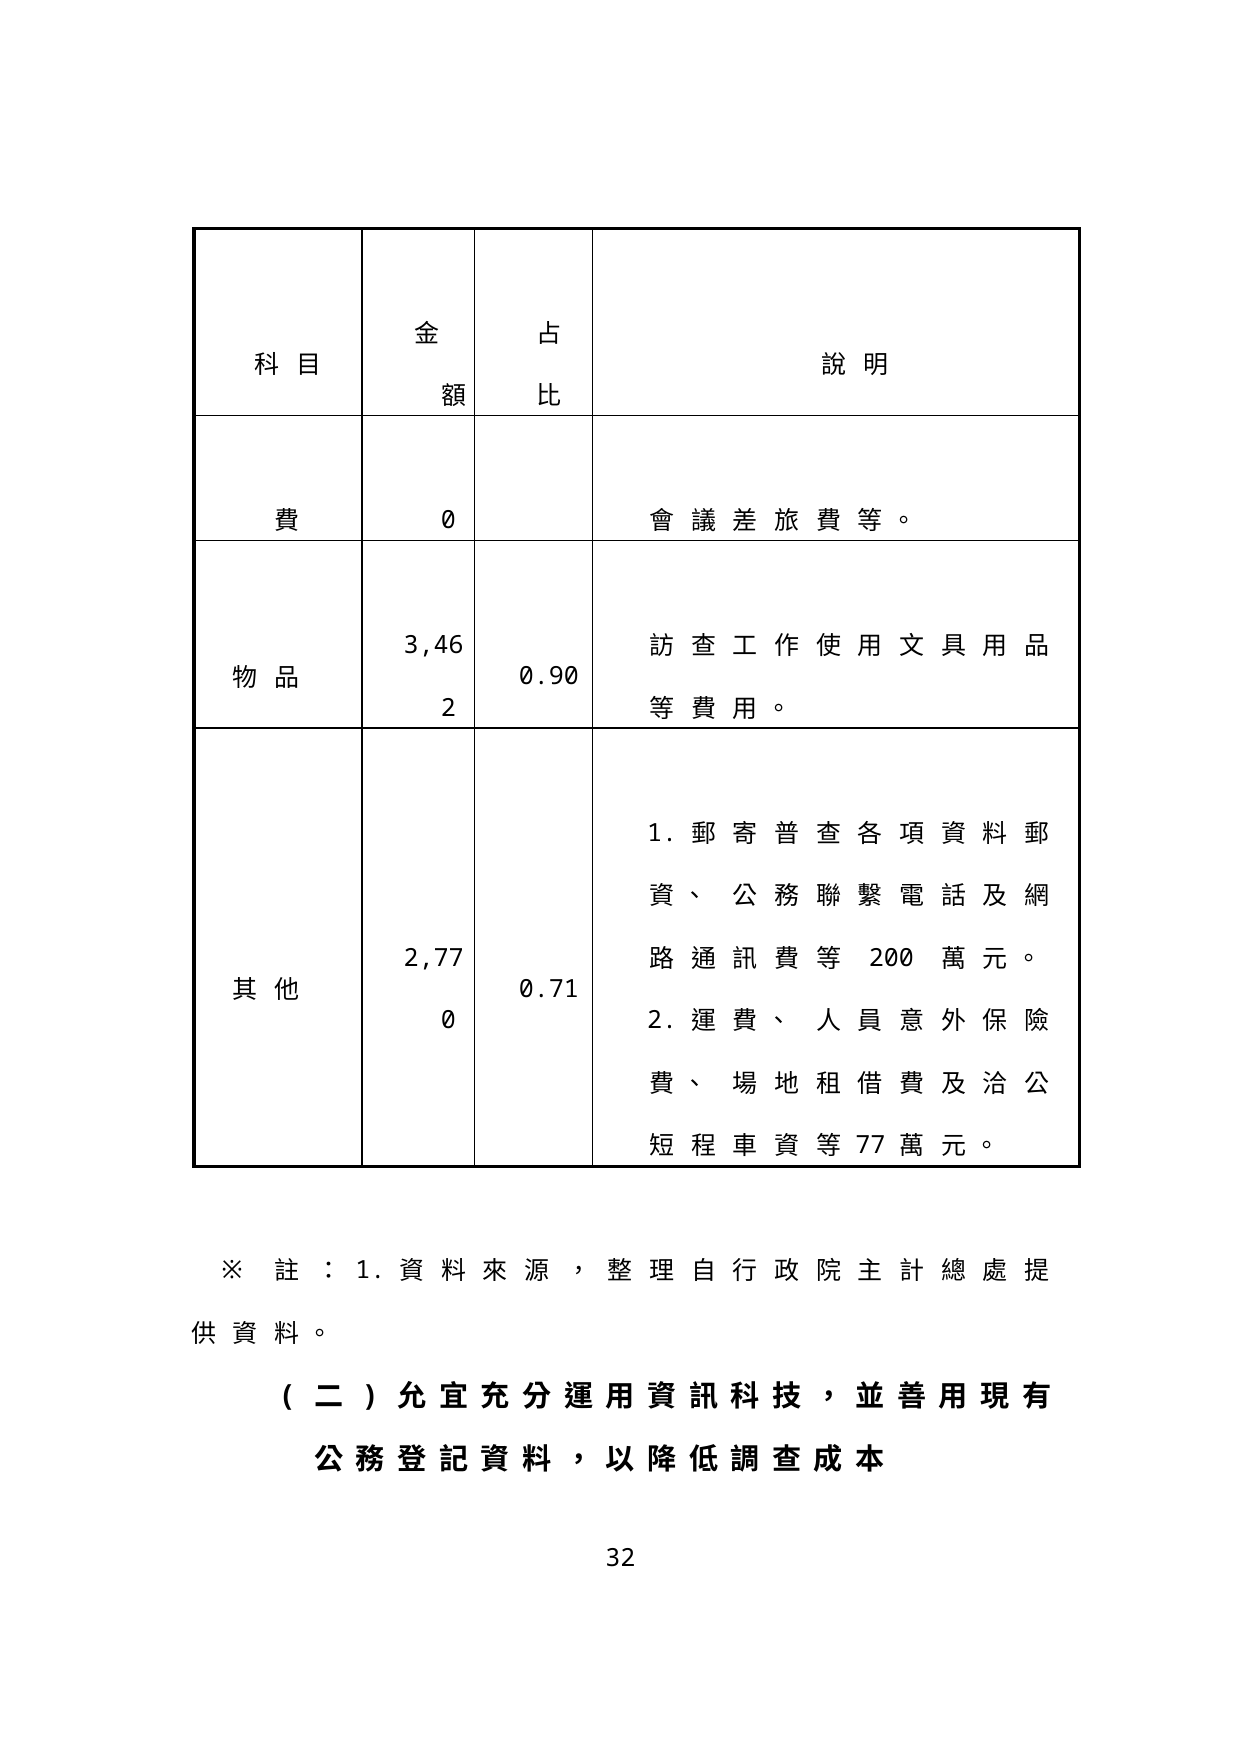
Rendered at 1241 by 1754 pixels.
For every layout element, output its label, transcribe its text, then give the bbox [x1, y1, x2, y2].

table_cell 0.90 [475, 541, 592, 727]
table_cell 0.71 [475, 729, 592, 1165]
table_cell 費 [196, 416, 361, 540]
table_cell 2,770 [363, 729, 474, 1165]
table_cell 物品 [196, 541, 361, 727]
table_cell 3,462 [363, 541, 474, 727]
table_cell 1.郵寄普查各項資料郵資、公務聯繫電話及網路通訊費等200萬元。 2.運費、人員意外保險費、場地租借費及洽公短程車資等77萬元。 [593, 729, 1078, 1165]
table_header 金額 [363, 230, 474, 415]
text ※註：1.資料來源，整理自行政院主計總處提供資料。 [183, 1227, 1058, 1352]
table_cell 會議差旅費等。 [593, 416, 1078, 540]
table_header 科目 [196, 230, 361, 415]
table_cell 其他 [196, 729, 361, 1165]
text (二)允宜充分運用資訊科技，並善用現有公務登記資料，以降低調查成本 [242, 1352, 1058, 1477]
table_header 說明 [593, 230, 1078, 415]
table_cell [475, 416, 592, 540]
table_cell 0 [363, 416, 474, 540]
table_cell 訪查工作使用文具用品等費用。 [593, 541, 1078, 727]
table_header 占比 [475, 230, 592, 415]
